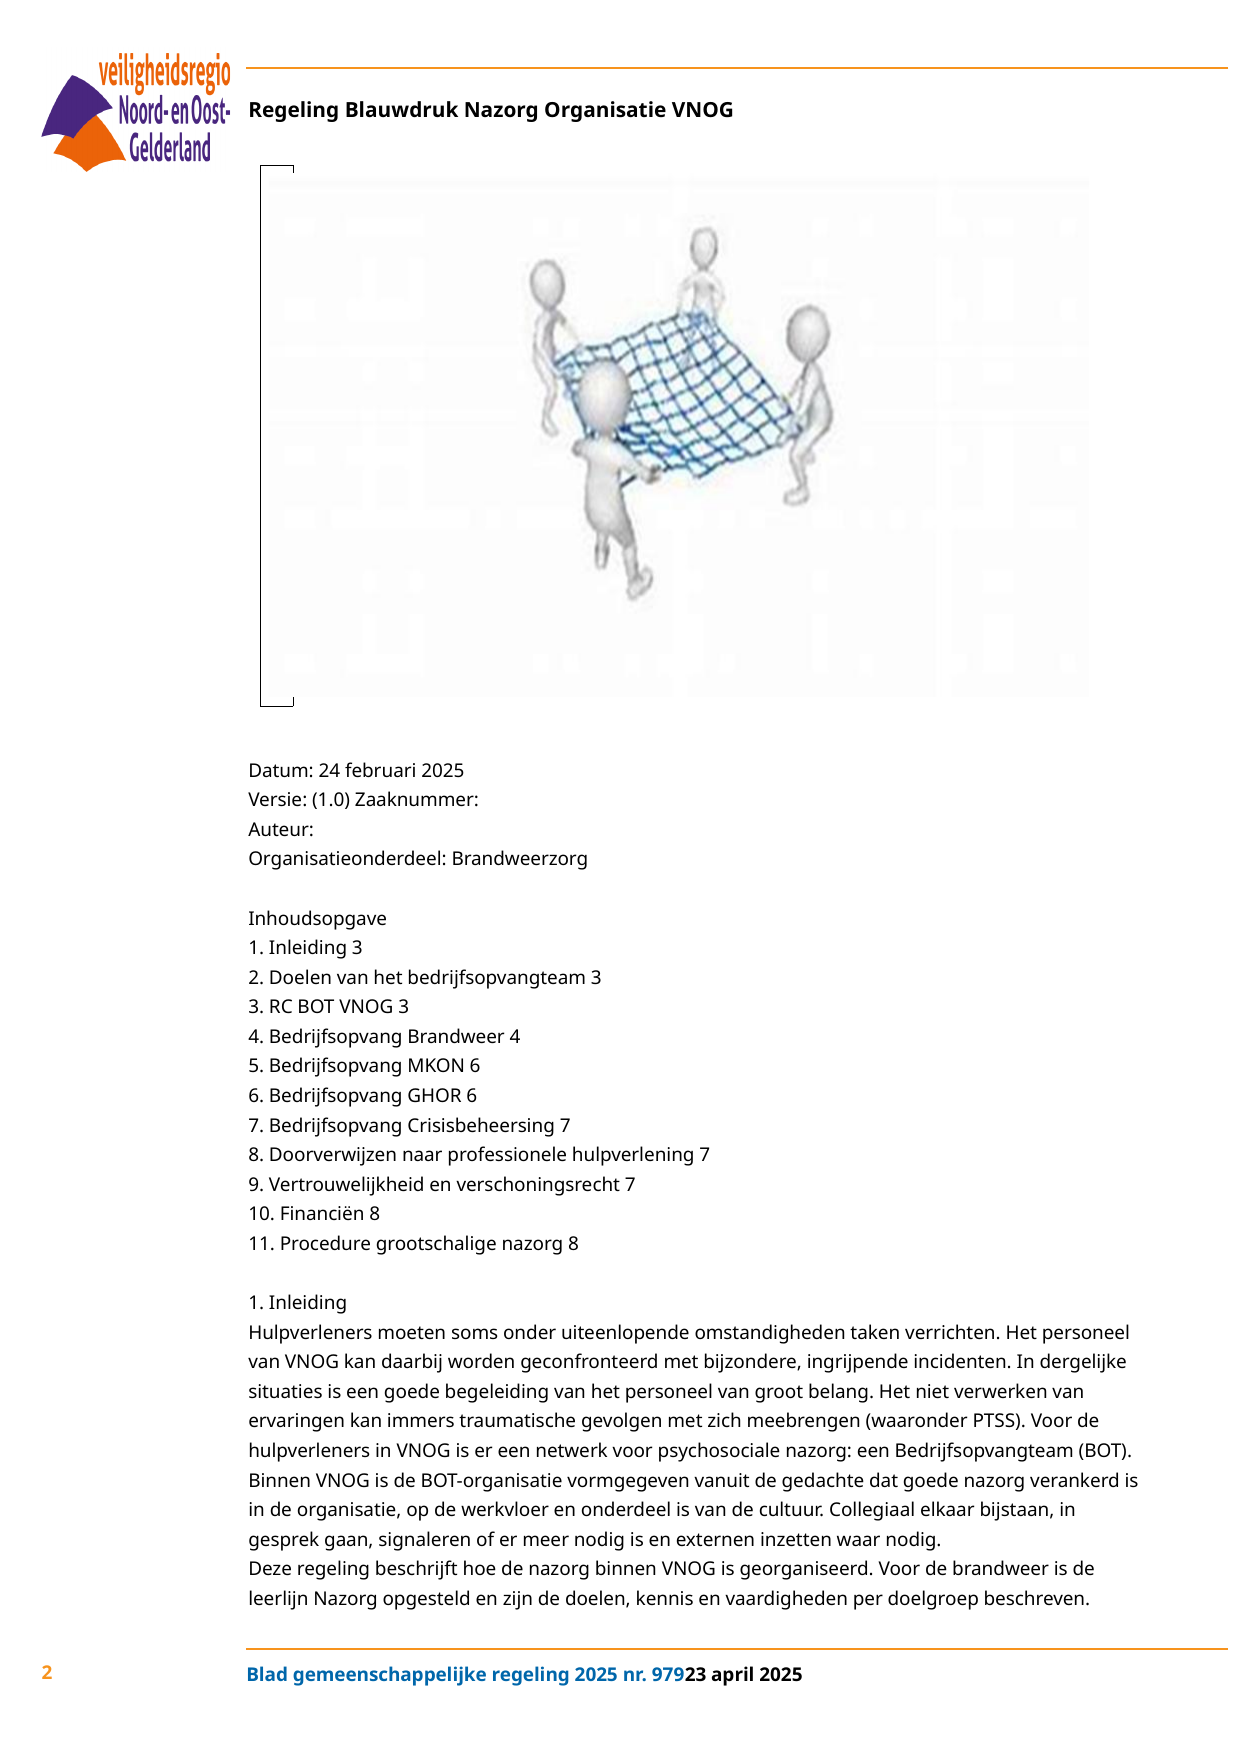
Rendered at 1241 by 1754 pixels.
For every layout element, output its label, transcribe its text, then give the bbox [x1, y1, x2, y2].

text Hulpverleners moeten soms onder uiteenlopende omstandigheden taken verrichten. Het personeel van VNOG kan daarbij worden geconfronteerd met bijzondere, ingrijpende incidenten. In dergelijke situaties is een goede begeleiding van het personeel van groot belang. Het niet verwerken van ervaringen kan immers traumatische gevolgen met zich meebrengen (waaronder PTSS). Voor de hulpverleners in VNOG is er een netwerk voor psychosociale nazorg: een Bedrijfsopvangteam (BOT). [248, 1319, 1152, 1463]
text 1. Inleiding 3 [248, 934, 1152, 960]
text Datum: 24 februari 2025 [248, 757, 1152, 783]
text 5. Bedrijfsopvang MKON 6 [248, 1053, 1152, 1078]
text Inhoudsopgave [248, 905, 1152, 931]
text Deze regeling beschrijft hoe de nazorg binnen VNOG is georganiseerd. Voor de brandweer is de leerlijn Nazorg opgesteld en zijn de doelen, kennis en vaardigheden per doelgroep beschreven. [248, 1556, 1152, 1611]
text Versie: (1.0) Zaaknummer: [248, 786, 1152, 812]
text 6. Bedrijfsopvang GHOR 6 [248, 1082, 1152, 1108]
text 7. Bedrijfsopvang Crisisbeheersing 7 [248, 1112, 1152, 1138]
text 11. Procedure grootschalige nazorg 8 [248, 1230, 1152, 1256]
text 10. Financiën 8 [248, 1201, 1152, 1226]
text 8. Doorverwijzen naar professionele hulpverlening 7 [248, 1141, 1152, 1167]
picture [268, 173, 1090, 697]
text Regeling Blauwdruk Nazorg Organisatie VNOG [248, 95, 1152, 123]
text 1. Inleiding [248, 1289, 1152, 1315]
text Auteur: [248, 816, 1152, 842]
text 3. RC BOT VNOG 3 [248, 993, 1152, 1019]
text 4. Bedrijfsopvang Brandweer 4 [248, 1023, 1152, 1049]
text 9. Vertrouwelijkheid en verschoningsrecht 7 [248, 1171, 1152, 1197]
text Binnen VNOG is de BOT-organisatie vormgegeven vanuit de gedachte dat goede nazorg verankerd is in de organisatie, op de werkvloer en onderdeel is van de cultuur. Collegiaal elkaar bijstaan, in gesprek gaan, signaleren of er meer nodig is en externen inzetten waar nodig. [248, 1467, 1152, 1552]
picture [41, 47, 231, 172]
text 2. Doelen van het bedrijfsopvangteam 3 [248, 964, 1152, 990]
text Organisatieonderdeel: Brandweerzorg [248, 846, 1152, 871]
